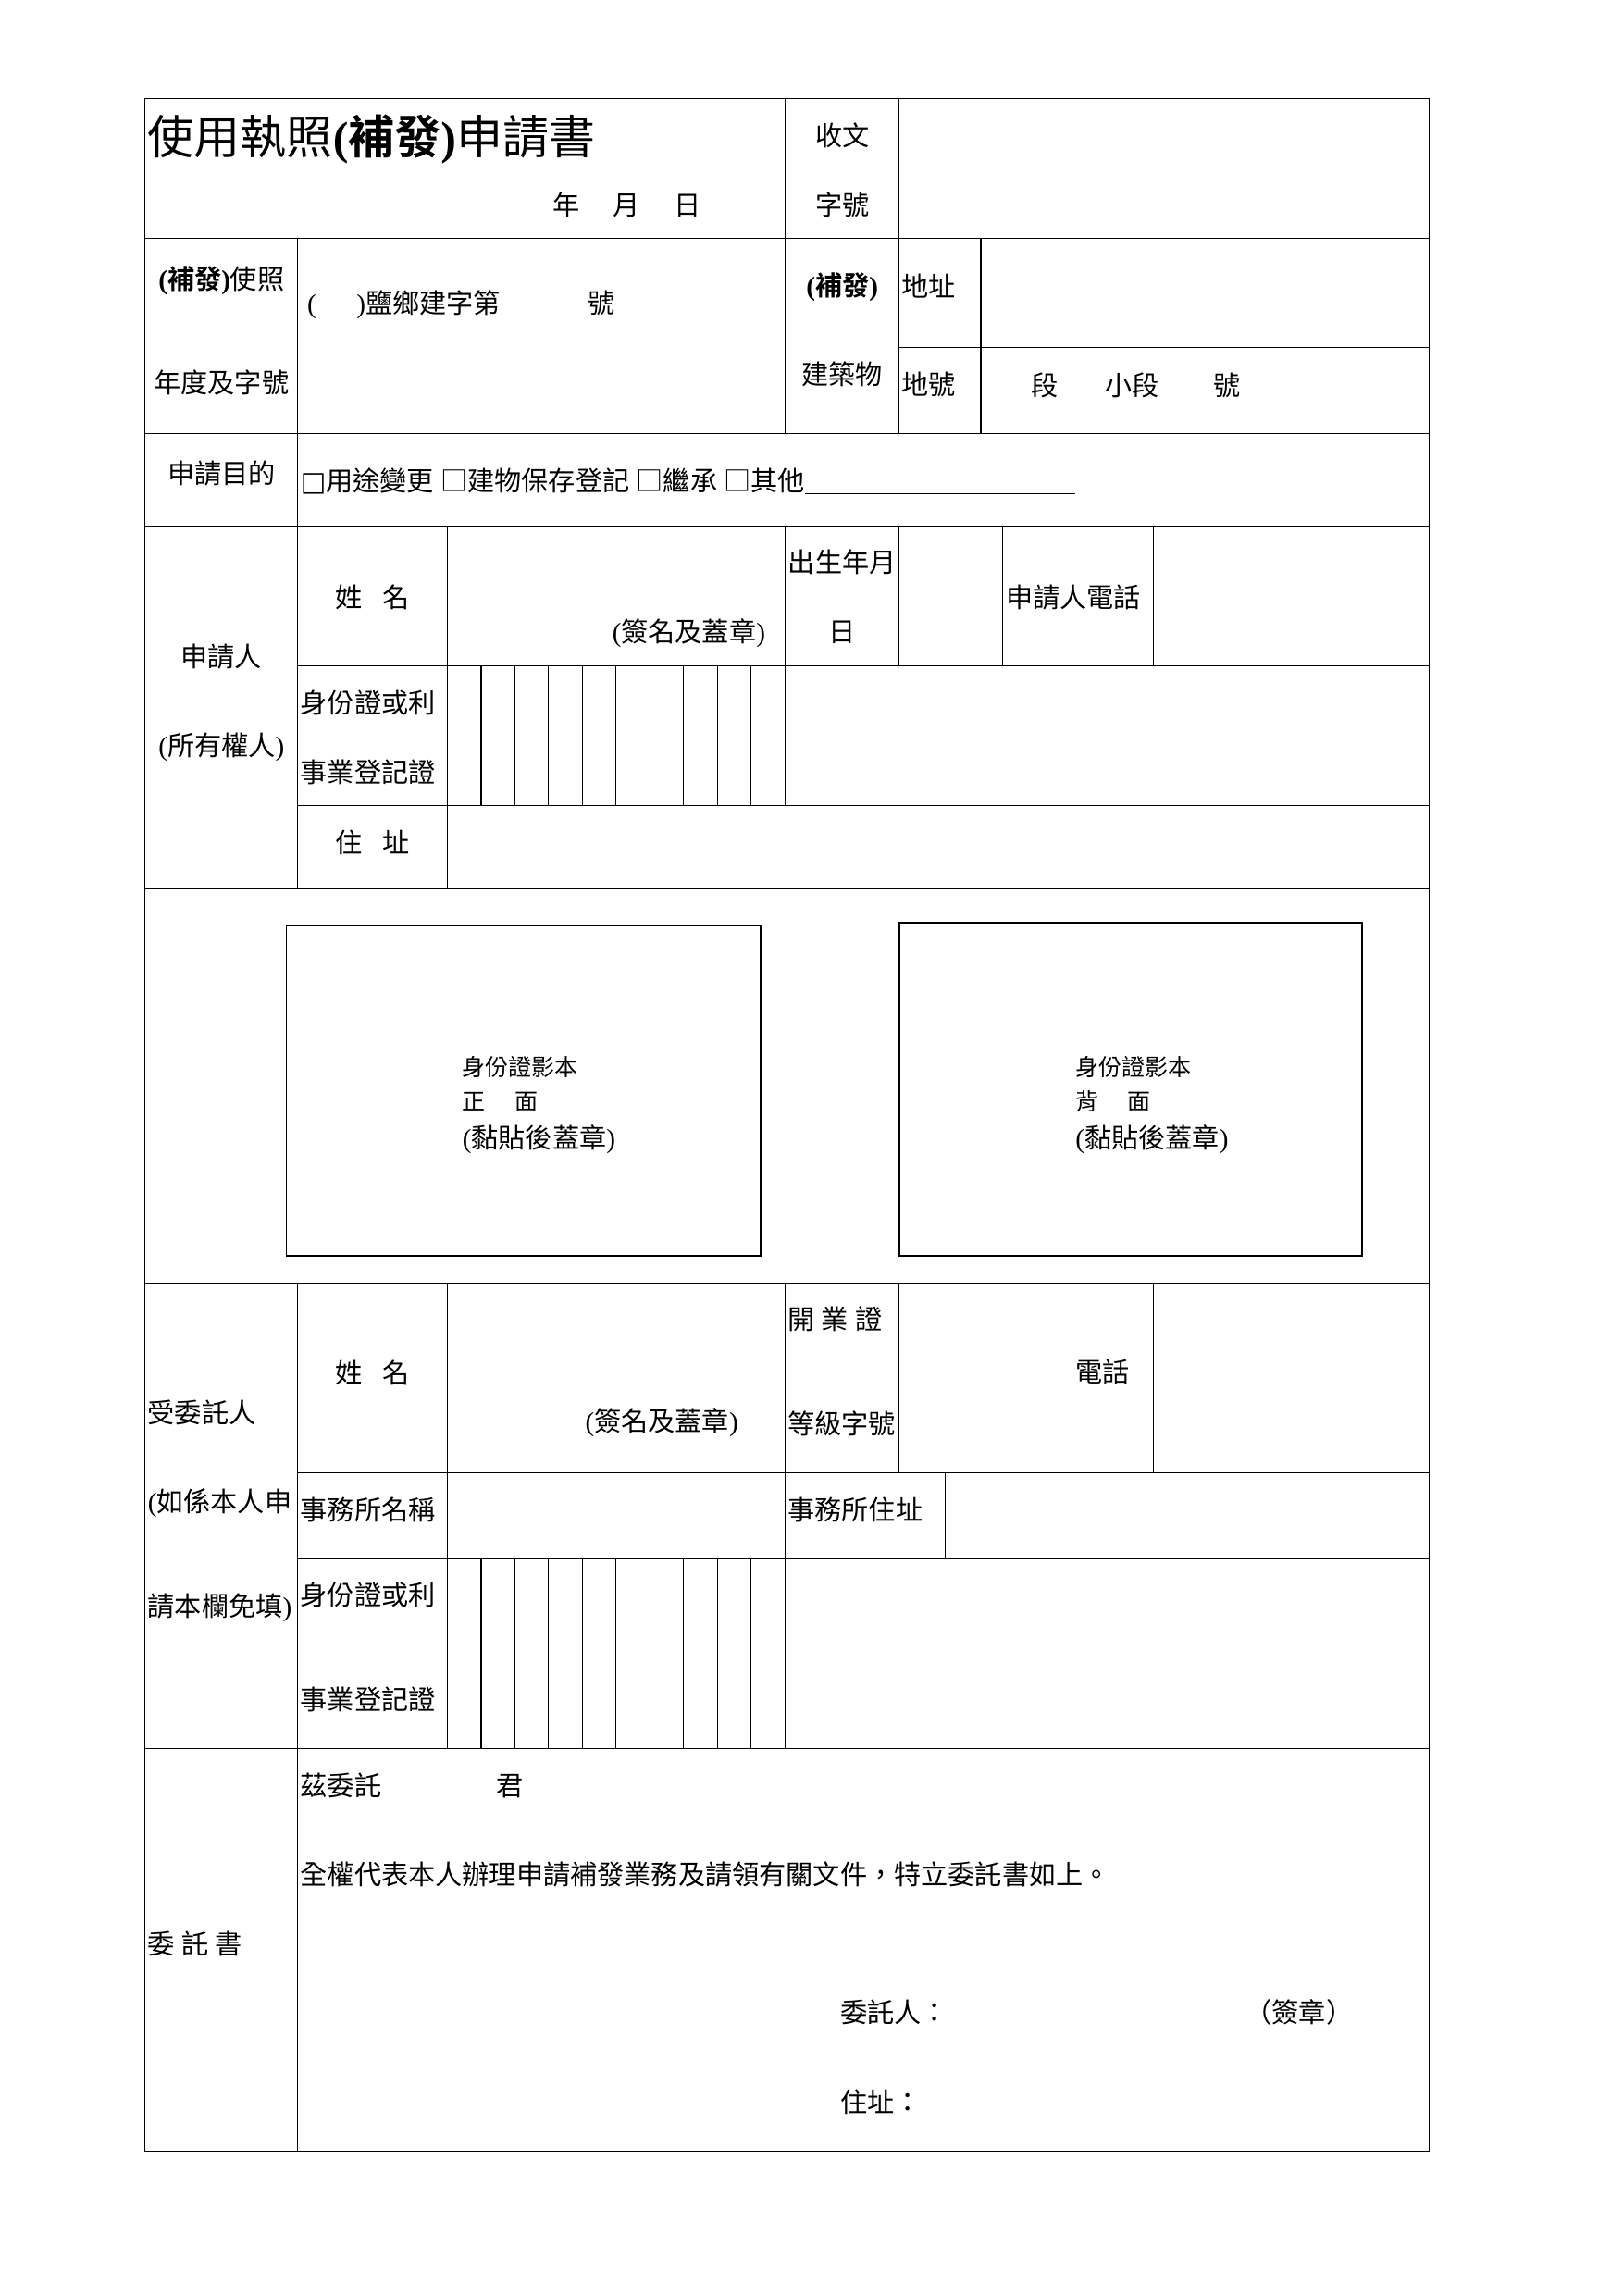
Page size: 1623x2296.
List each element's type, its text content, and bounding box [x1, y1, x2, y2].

table_cell [448, 666, 480, 805]
table_cell ( )鹽鄉建字第 號 [298, 239, 785, 433]
table_cell 地址 [899, 239, 980, 347]
table_cell 申請目的 [145, 434, 297, 526]
table_cell [650, 666, 683, 805]
table_cell [448, 1473, 785, 1558]
table_cell [751, 1559, 785, 1748]
table_cell [899, 527, 1002, 665]
table_cell [982, 239, 1429, 347]
table_cell [515, 666, 548, 805]
table_cell 身份證或利事業登記證 [298, 666, 447, 805]
table_cell [145, 889, 1429, 1283]
table_cell [482, 1559, 514, 1748]
table_cell 委 託 書 [145, 1749, 297, 2150]
table_cell [946, 1473, 1429, 1558]
table_cell 地號 [899, 348, 980, 433]
table_header 收文 字號 [786, 99, 898, 238]
table_cell 出生年月日 [786, 527, 898, 665]
table_cell □用途變更 □建物保存登記 □繼承 □其他 [298, 434, 1429, 526]
table_cell 受委託人 (如係本人申請本欄免填) [145, 1284, 297, 1748]
table_cell [482, 666, 514, 805]
table_cell [751, 666, 785, 805]
table_cell [583, 1559, 615, 1748]
table_cell 事務所住址 [786, 1473, 945, 1558]
table_cell [684, 666, 717, 805]
table_cell [684, 1559, 717, 1748]
table_cell [650, 1559, 683, 1748]
table_cell 姓 名 [298, 1284, 447, 1472]
table_cell [786, 1559, 1429, 1748]
table_cell 住 址 [298, 806, 447, 888]
table_cell [448, 806, 1429, 888]
table_cell [718, 1559, 750, 1748]
table_header [899, 99, 1429, 238]
table_cell 茲委託 君 全權代表本人辦理申請補發業務及請領有關文件，特立委託書如上。 委託人： （簽章） 住址： [298, 1749, 1429, 2150]
table_cell 姓 名 [298, 527, 447, 665]
table_cell [616, 1559, 650, 1748]
table_cell [718, 666, 750, 805]
table_cell (簽名及蓋章) [448, 527, 785, 665]
table_cell 開 業 證等級字號 [786, 1284, 898, 1472]
table_header 使用執照(補發)申請書 年 月 日 [145, 99, 785, 238]
table_cell [515, 1559, 548, 1748]
table_cell [583, 666, 615, 805]
table_cell [549, 1559, 582, 1748]
table_cell (補發)使照年度及字號 [145, 239, 297, 433]
table_cell [1154, 527, 1429, 665]
table_cell [549, 666, 582, 805]
table_cell (補發) 建築物 [786, 239, 898, 433]
table_cell 申請人 (所有權人) [145, 527, 297, 888]
table_cell 申請人電話 [1003, 527, 1153, 665]
table_cell [899, 1284, 1072, 1472]
table_cell [616, 666, 650, 805]
table_cell [786, 666, 1429, 805]
table_cell [448, 1559, 480, 1748]
table_cell 段 小段 號 [982, 348, 1429, 433]
table_cell 電話 [1072, 1284, 1153, 1472]
table_cell 身份證或利事業登記證 [298, 1559, 447, 1748]
table_cell [1154, 1284, 1429, 1472]
table_cell 事務所名稱 [298, 1473, 447, 1558]
table_cell (簽名及蓋章) [448, 1284, 785, 1472]
